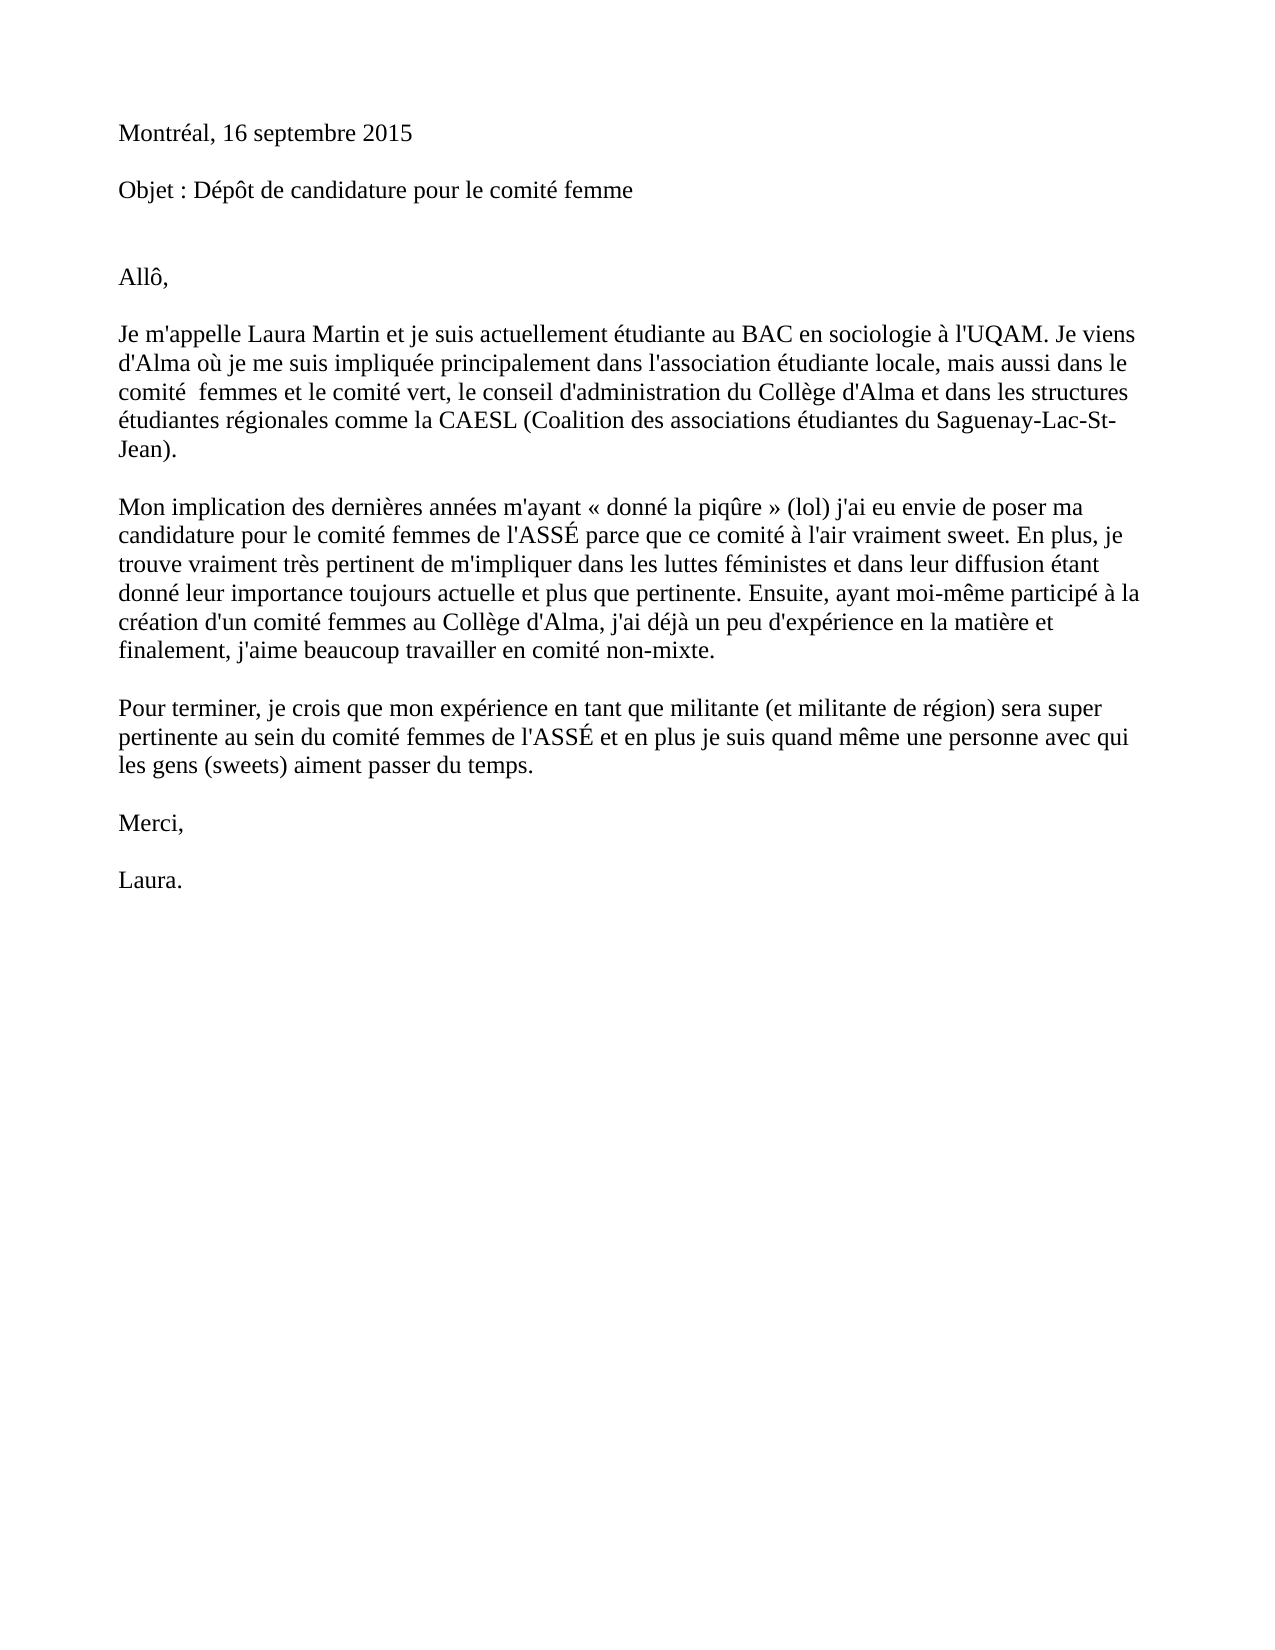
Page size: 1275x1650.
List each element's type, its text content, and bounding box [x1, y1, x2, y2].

text Pour terminer, je crois que mon expérience en tant que militante (et militante de région) sera super pertinente au sein du comité femmes de l'ASSÉ et en plus je suis quand même une personne avec qui les gens (sweets) aiment passer du temps. [118, 693, 1157, 779]
text Mon implication des dernières années m'ayant « donné la piqûre » (lol) j'ai eu envie de poser ma candidature pour le comité femmes de l'ASSÉ parce que ce comité à l'air vraiment sweet. En plus, je trouve vraiment très pertinent de m'impliquer dans les luttes féministes et dans leur diffusion étant donné leur importance toujours actuelle et plus que pertinente. Ensuite, ayant moi-même participé à la création d'un comité femmes au Collège d'Alma, j'ai déjà un peu d'expérience en la matière et finalement, j'aime beaucoup travailler en comité non-mixte. [118, 492, 1157, 664]
text Merci, [118, 808, 1157, 837]
text Je m'appelle Laura Martin et je suis actuellement étudiante au BAC en sociologie à l'UQAM. Je viens d'Alma où je me suis impliquée principalement dans l'association étudiante locale, mais aussi dans le comité femmes et le comité vert, le conseil d'administration du Collège d'Alma et dans les structures étudiantes régionales comme la CAESL (Coalition des associations étudiantes du Saguenay-Lac-St-Jean). [118, 319, 1157, 463]
text Montréal, 16 septembre 2015 [118, 118, 1157, 147]
text Allô, [118, 262, 1157, 291]
text Objet : Dépôt de candidature pour le comité femme [118, 176, 1157, 204]
text Laura. [118, 866, 1157, 894]
